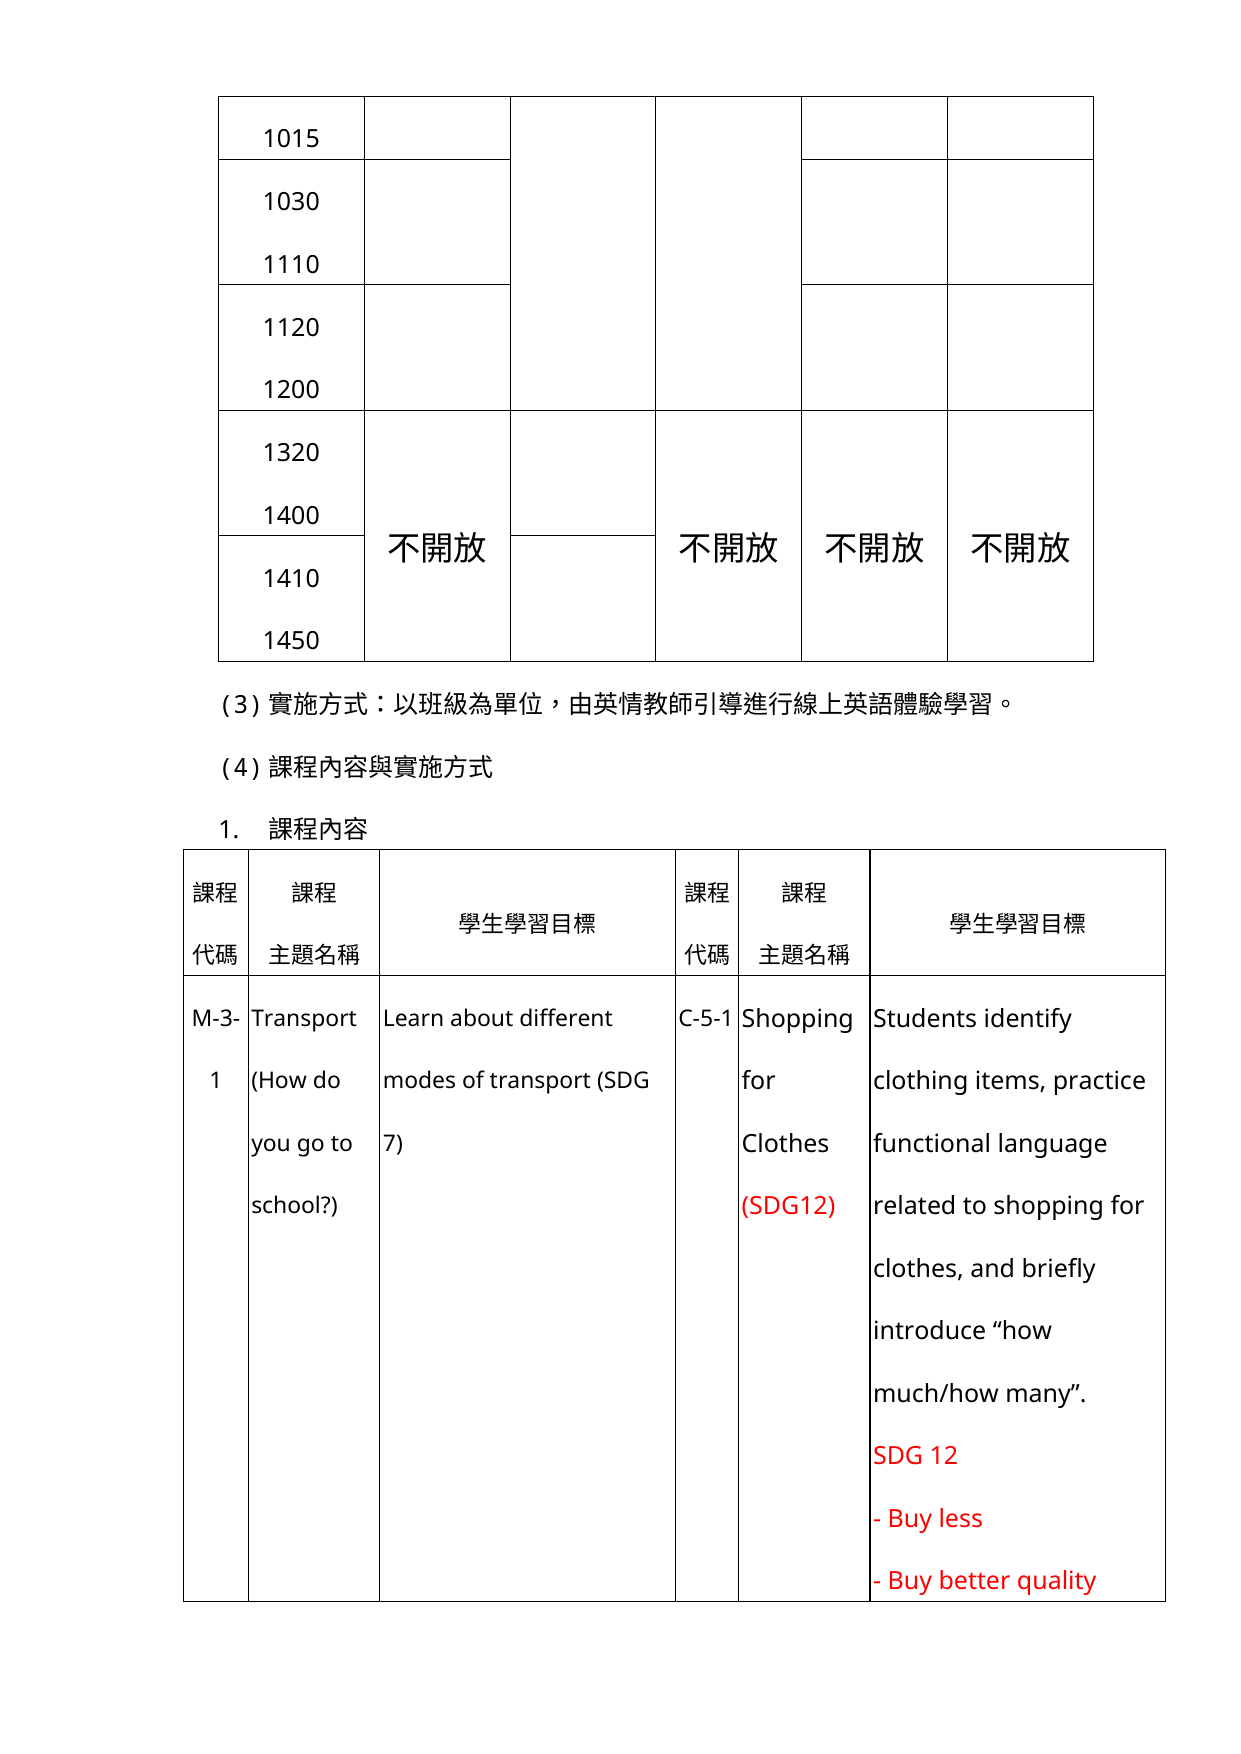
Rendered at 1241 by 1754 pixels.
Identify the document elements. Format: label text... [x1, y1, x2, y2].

table_cell Transport (How do you go to school?) [249, 976, 379, 1601]
table_cell 1320 1400 [219, 411, 364, 535]
table_cell 1015 [219, 97, 364, 159]
table_cell [511, 536, 655, 661]
table_cell C-5-1 [676, 976, 738, 1601]
table_cell Learn about different modes of transport (SDG 7) [380, 976, 675, 1601]
table_cell Students identify clothing items, practice functional language related to shopping for clothes, and briefly introduce “how much/how many”. SDG 12 - Buy less - Buy better quality [871, 976, 1165, 1601]
table_cell [511, 97, 655, 410]
table_cell Shopping for Clothes (SDG12) [739, 976, 869, 1601]
table_cell 不開放 [656, 411, 801, 661]
table_cell [802, 160, 947, 284]
table_cell [365, 285, 510, 410]
table_cell 1410 1450 [219, 536, 364, 661]
table_cell 不開放 [948, 411, 1093, 661]
table_cell 不開放 [802, 411, 947, 661]
table_cell [802, 97, 947, 159]
table_cell [948, 285, 1093, 410]
table_cell [948, 160, 1093, 284]
table_cell M-3-1 [184, 976, 248, 1601]
table_header 學生學習目標 [380, 850, 675, 975]
table_header 學生學習目標 [871, 850, 1165, 975]
table_cell 1120 1200 [219, 285, 364, 410]
table_cell [656, 97, 801, 410]
table_cell [365, 160, 510, 284]
table_header 課程代碼 [184, 850, 248, 975]
table_cell [365, 97, 510, 159]
table_cell 1030 1110 [219, 160, 364, 284]
table_header 課程 主題名稱 [739, 850, 869, 975]
table_header 課程代碼 [676, 850, 738, 975]
list 課程內容與實施方式 [218, 724, 1165, 786]
list 實施方式：以班級為單位，由英情教師引導進行線上英語體驗學習。 [218, 661, 1165, 724]
table_cell [948, 97, 1093, 159]
table_header 課程 主題名稱 [249, 850, 379, 975]
table_cell 不開放 [365, 411, 510, 661]
text 1. 課程內容 [218, 786, 1165, 849]
table_cell [511, 411, 655, 535]
table_cell [802, 285, 947, 410]
